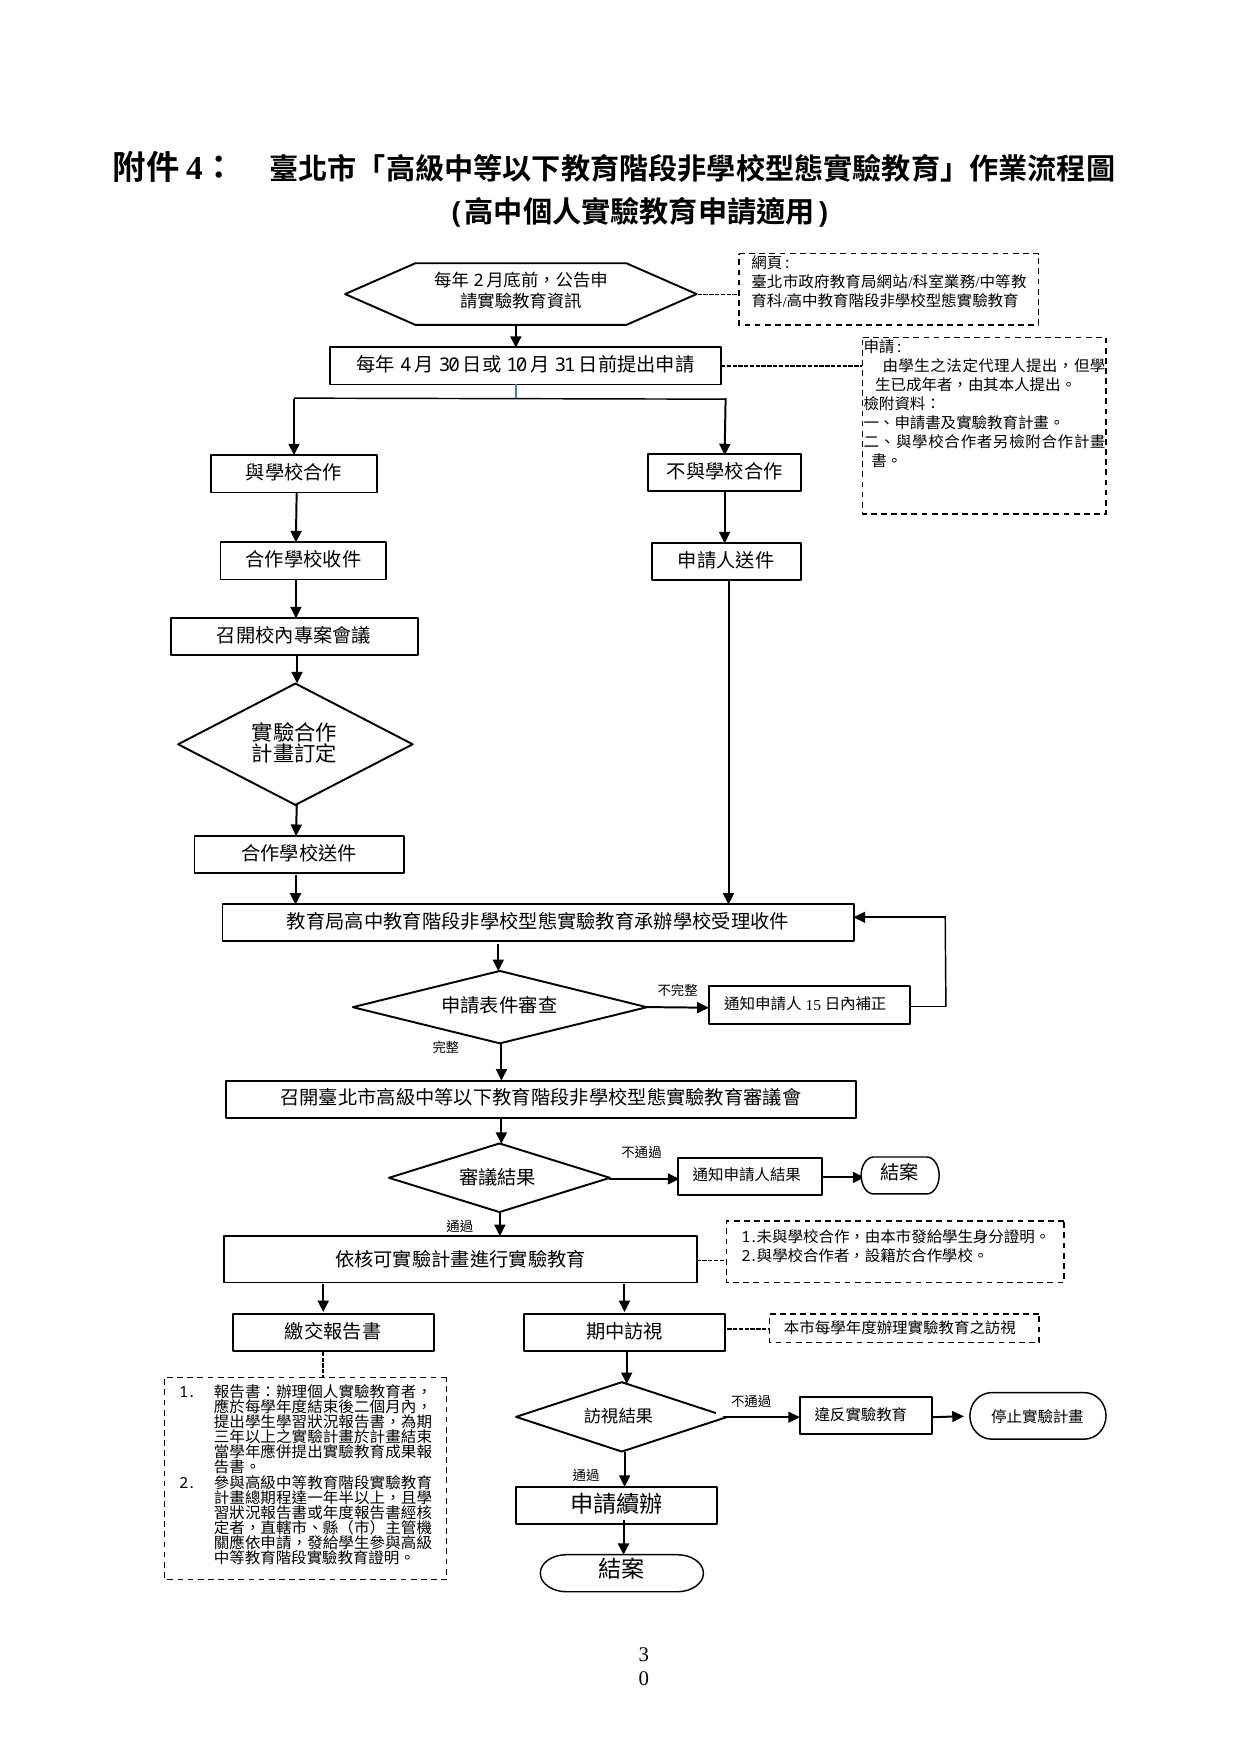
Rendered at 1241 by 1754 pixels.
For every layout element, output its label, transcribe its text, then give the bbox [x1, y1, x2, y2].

text (高中個人實驗教育申請適用) [112, 189, 1167, 231]
text 附件4： 臺北市「高級中等以下教育階段非學校型態實驗教育」作業流程圖 [112, 140, 1167, 189]
